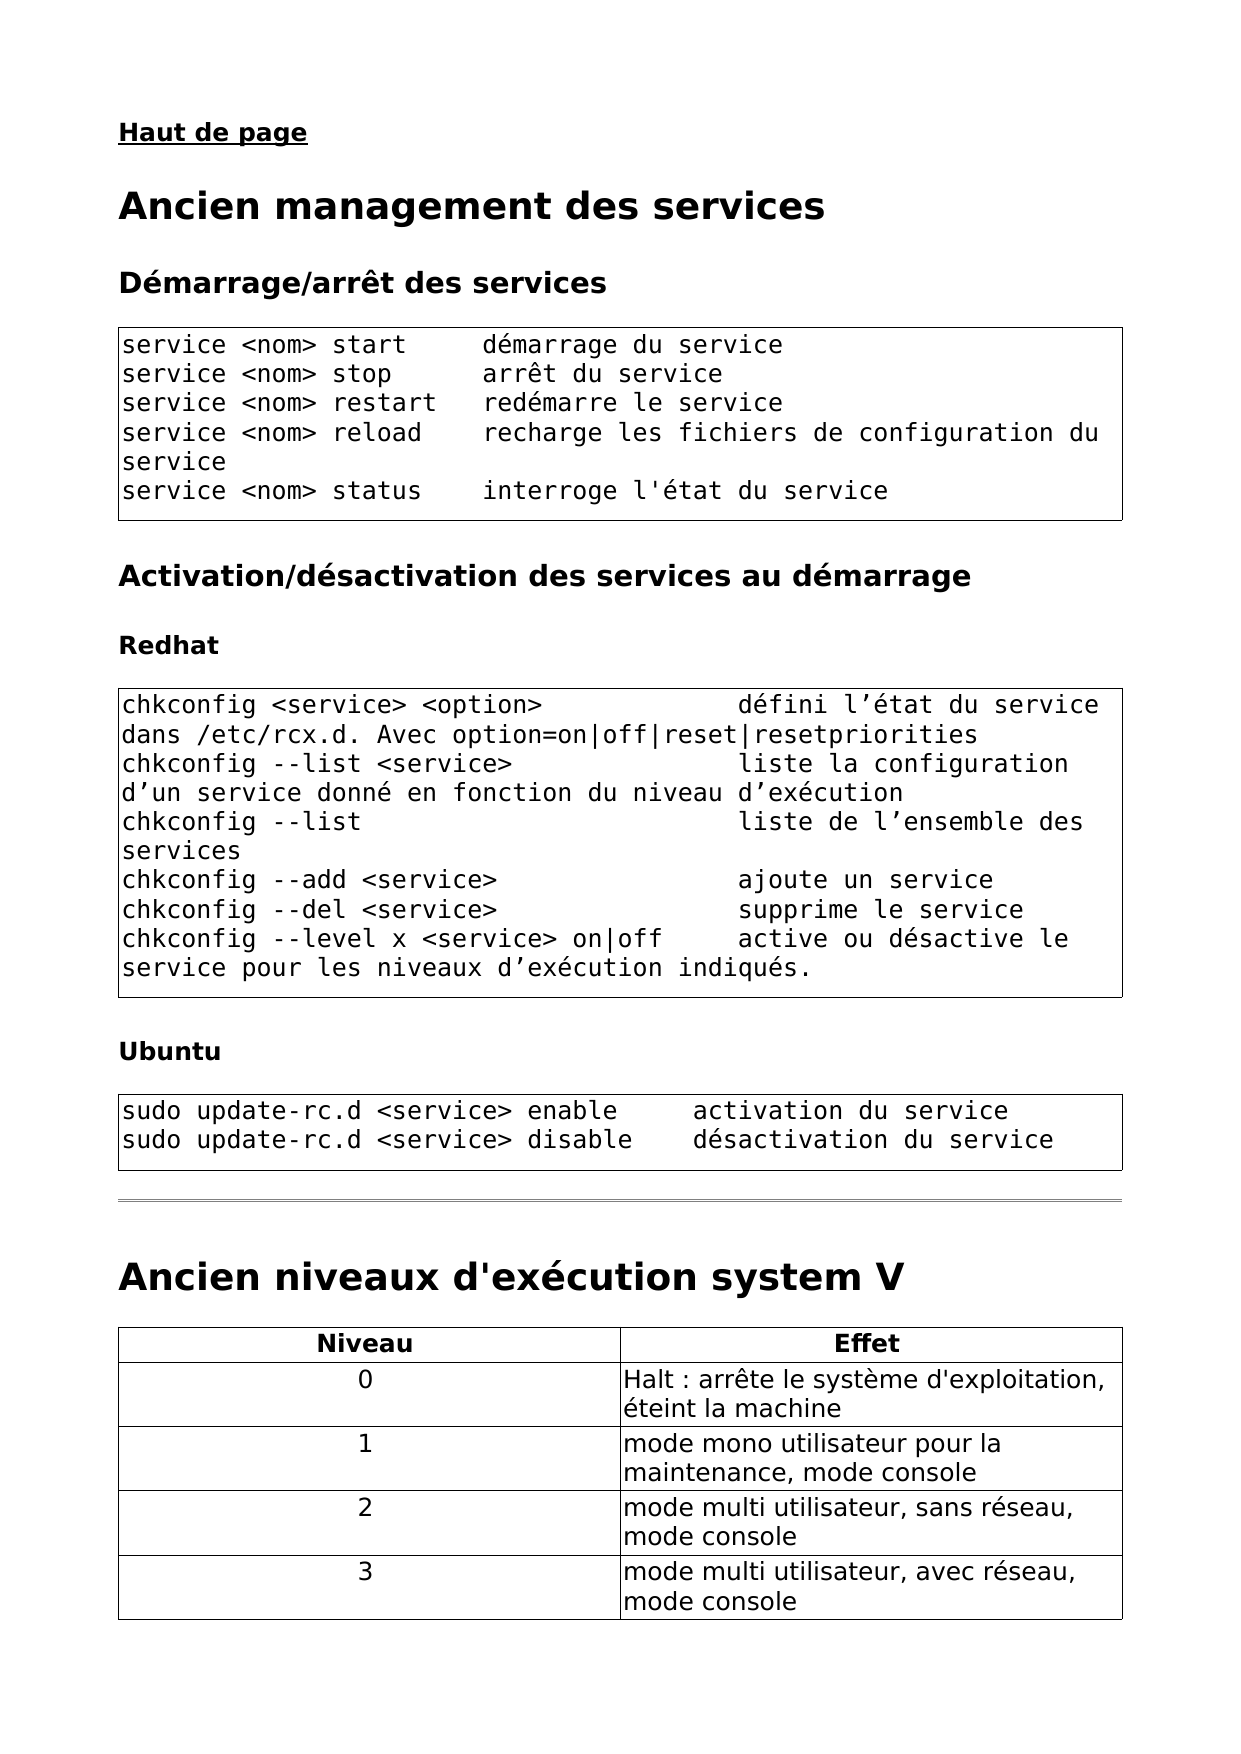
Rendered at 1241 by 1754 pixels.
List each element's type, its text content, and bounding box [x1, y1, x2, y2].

table_header chkconfig <service> <option> défini l’état du service dans /etc/rcx.d. Avec option=on|off|reset|resetpriorities chkconfig --list <service> liste la configuration d’un service donné en fonction du niveau d’exécution chkconfig --list liste de l’ensemble des services chkconfig --add <service> ajoute un service chkconfig --del <service> supprime le service chkconfig --level x <service> on|off active ou désactive le service pour les niveaux d’exécution indiqués. [119, 689, 1122, 997]
subtitle Ancien management des services [118, 185, 1122, 228]
subtitle Activation/désactivation des services au démarrage [118, 560, 1122, 594]
table_cell mode multi utilisateur, sans réseau, mode console [621, 1491, 1122, 1554]
table_cell 2 [119, 1491, 620, 1554]
subtitle Ubuntu [118, 1037, 1122, 1066]
table_cell mode multi utilisateur, avec réseau, mode console [621, 1556, 1122, 1619]
subtitle Ancien niveaux d'exécution system V [118, 1256, 1122, 1299]
table_cell mode mono utilisateur pour la maintenance, mode console [621, 1427, 1122, 1490]
table_header Effet [621, 1328, 1122, 1362]
table_header Niveau [119, 1328, 620, 1362]
table_cell Halt : arrête le système d'exploitation, éteint la machine [621, 1363, 1122, 1426]
table_header sudo update-rc.d <service> enable activation du service sudo update-rc.d <service> disable désactivation du service [119, 1095, 1122, 1169]
table_cell 0 [119, 1363, 620, 1426]
text Haut de page [118, 118, 1122, 147]
table_cell 1 [119, 1427, 620, 1490]
subtitle Redhat [118, 631, 1122, 660]
subtitle Démarrage/arrêt des services [118, 266, 1122, 300]
table_cell 3 [119, 1556, 620, 1619]
table_header service <nom> start démarrage du service service <nom> stop arrêt du service service <nom> restart redémarre le service service <nom> reload recharge les fichiers de configuration du service service <nom> status interroge l'état du service [119, 328, 1122, 520]
